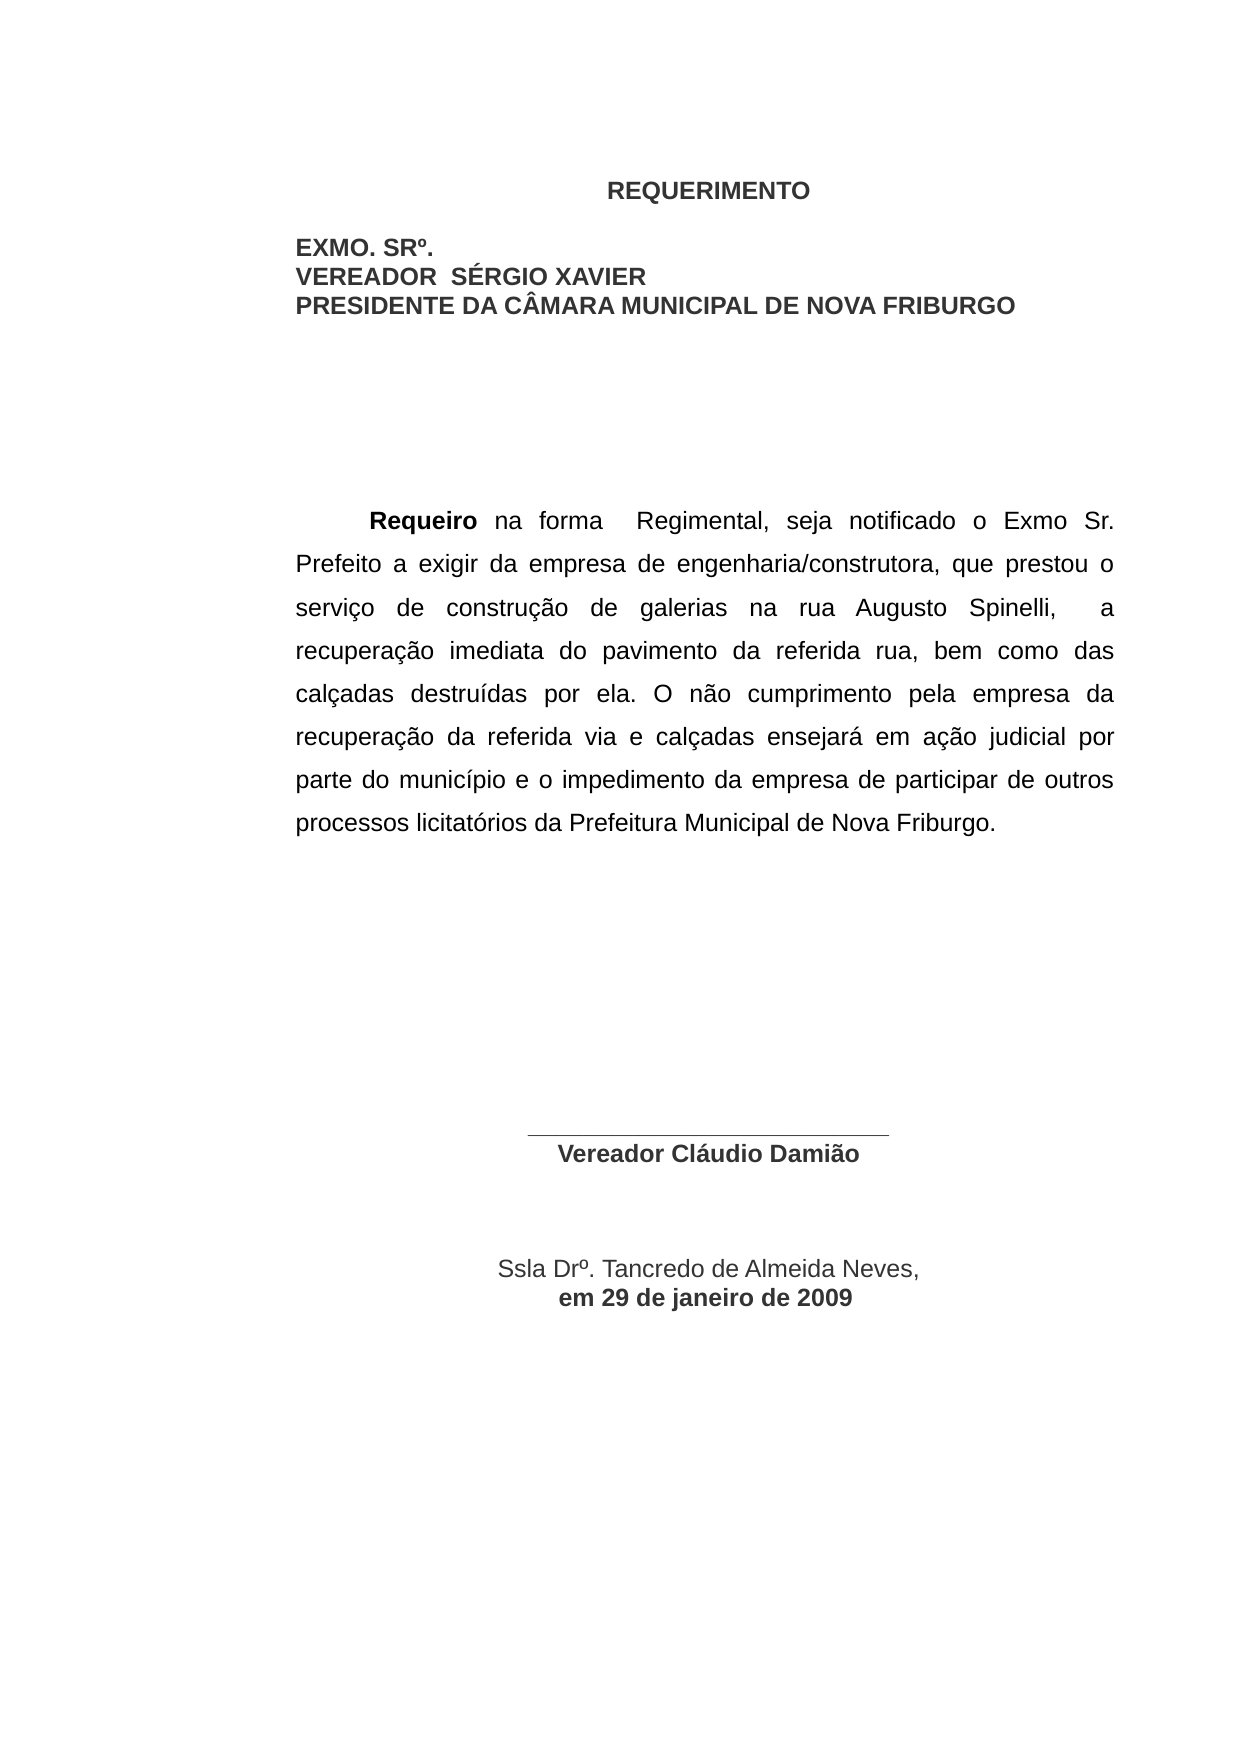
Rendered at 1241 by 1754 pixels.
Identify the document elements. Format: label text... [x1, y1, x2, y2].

text REQUERIMENTO [295, 176, 1122, 204]
text Vereador Cláudio Damião [295, 1139, 1122, 1167]
text Ssla Drº. Tancredo de Almeida Neves, [295, 1254, 1122, 1282]
text __________________________ [295, 1110, 1122, 1139]
text Requeiro na forma Regimental, seja notificado o Exmo Sr. Prefeito a exigir da empresa de engenharia/construtora, que prestou o serviço de construção de galerias na rua Augusto Spinelli, a recuperação imediata do pavimento da referida rua, bem como das calçadas destruídas por ela. O não cumprimento pela empresa da recuperação da referida via e calçadas ensejará em ação judicial por parte do município e o impedimento da empresa de participar de outros processos licitatórios da Prefeitura Municipal de Nova Friburgo. [295, 506, 1116, 837]
text em 29 de janeiro de 2009 [295, 1282, 1116, 1311]
text VEREADOR SÉRGIO XAVIER [295, 262, 1122, 291]
text EXMO. SRº. [295, 233, 1122, 262]
text PRESIDENTE DA CÂMARA MUNICIPAL DE NOVA FRIBURGO [295, 291, 1122, 319]
